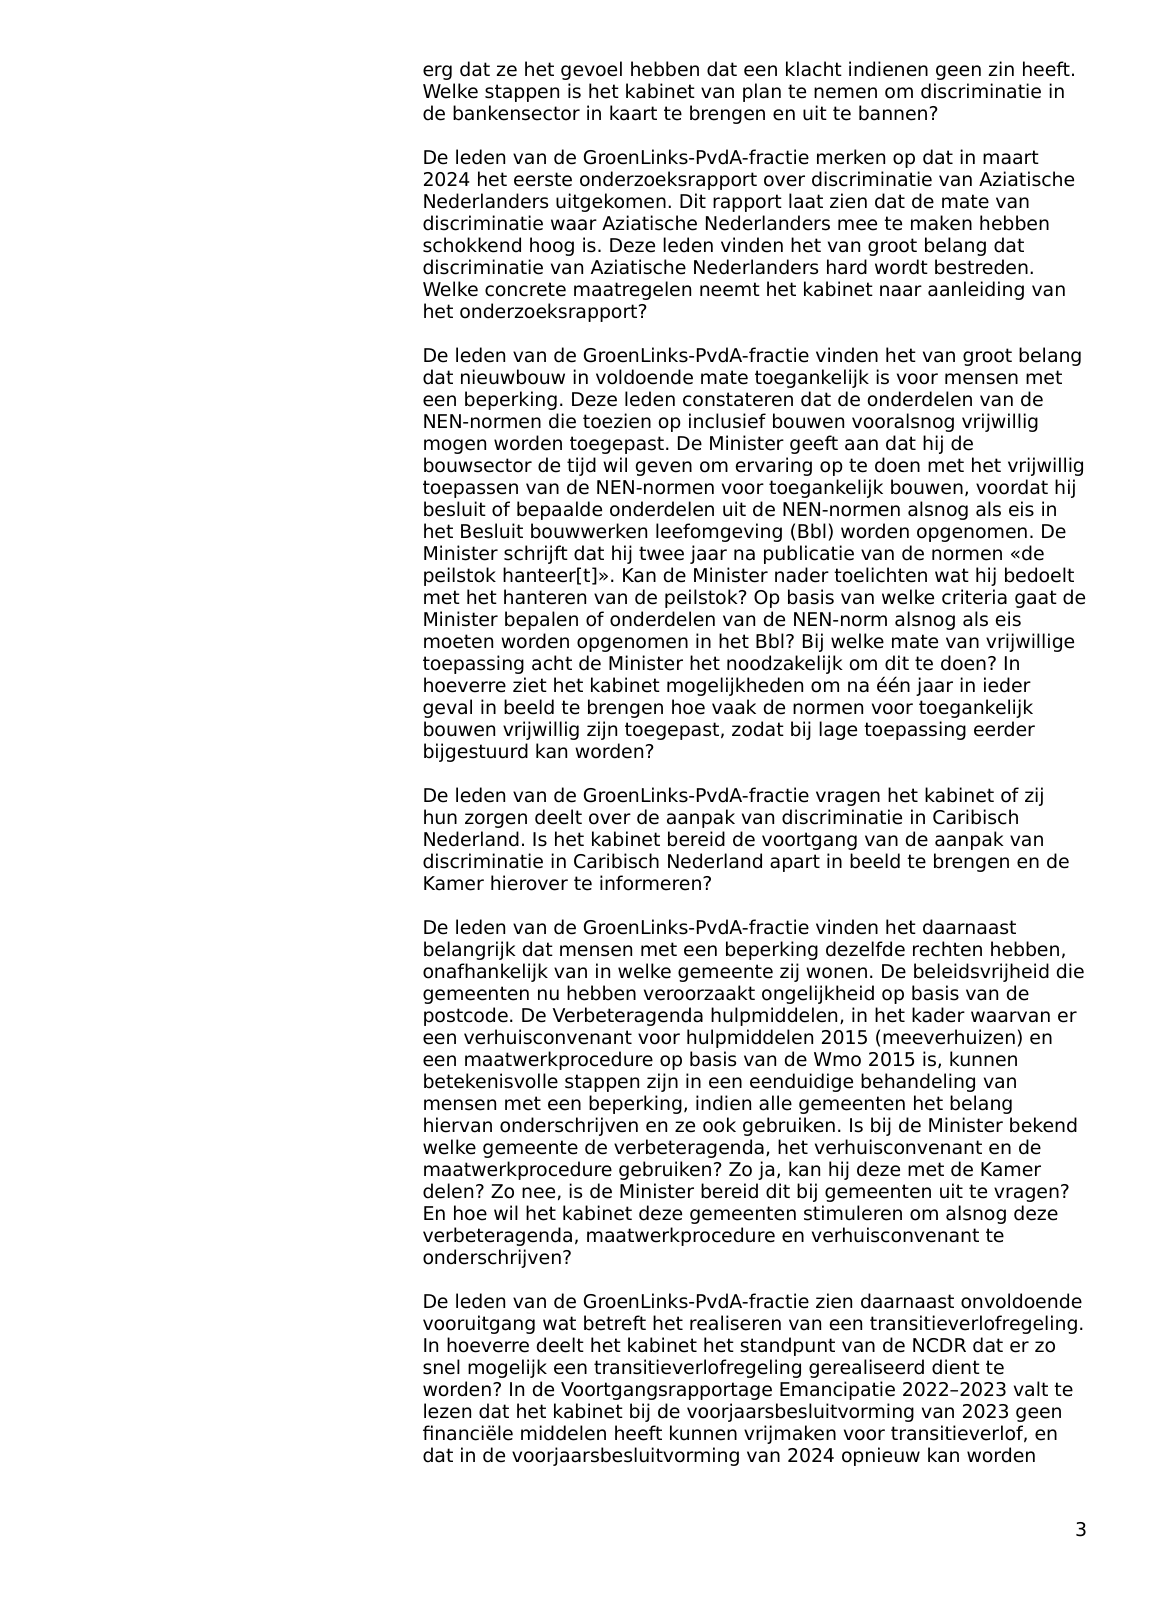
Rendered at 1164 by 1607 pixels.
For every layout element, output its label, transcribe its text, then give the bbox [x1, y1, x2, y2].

text De leden van de GroenLinks-PvdA-fractie vinden het daarnaast belangrijk dat mensen met een beperking dezelfde rechten hebben, onafhankelijk van in welke gemeente zij wonen. De beleidsvrijheid die gemeenten nu hebben veroorzaakt ongelijkheid op basis van de postcode. De Verbeteragenda hulpmiddelen, in het kader waarvan er een verhuisconvenant voor hulpmiddelen 2015 (meeverhuizen) en een maatwerkprocedure op basis van de Wmo 2015 is, kunnen betekenisvolle stappen zijn in een eenduidige behandeling van mensen met een beperking, indien alle gemeenten het belang hiervan onderschrijven en ze ook gebruiken. Is bij de Minister bekend welke gemeente de verbeteragenda, het verhuisconvenant en de maatwerkprocedure gebruiken? Zo ja, kan hij deze met de Kamer delen? Zo nee, is de Minister bereid dit bij gemeenten uit te vragen? En hoe wil het kabinet deze gemeenten stimuleren om alsnog deze verbeteragenda, maatwerkprocedure en verhuisconvenant te onderschrijven? [422, 917, 1087, 1269]
text erg dat ze het gevoel hebben dat een klacht indienen geen zin heeft. Welke stappen is het kabinet van plan te nemen om discriminatie in de bankensector in kaart te brengen en uit te bannen? [422, 59, 1087, 125]
text De leden van de GroenLinks-PvdA-fractie vinden het van groot belang dat nieuwbouw in voldoende mate toegankelijk is voor mensen met een beperking. Deze leden constateren dat de onderdelen van de NEN-normen die toezien op inclusief bouwen vooralsnog vrijwillig mogen worden toegepast. De Minister geeft aan dat hij de bouwsector de tijd wil geven om ervaring op te doen met het vrijwillig toepassen van de NEN-normen voor toegankelijk bouwen, voordat hij besluit of bepaalde onderdelen uit de NEN-normen alsnog als eis in het Besluit bouwwerken leefomgeving (Bbl) worden opgenomen. De Minister schrijft dat hij twee jaar na publicatie van de normen «de peilstok hanteer[t]». Kan de Minister nader toelichten wat hij bedoelt met het hanteren van de peilstok? Op basis van welke criteria gaat de Minister bepalen of onderdelen van de NEN-norm alsnog als eis moeten worden opgenomen in het Bbl? Bij welke mate van vrijwillige toepassing acht de Minister het noodzakelijk om dit te doen? In hoeverre ziet het kabinet mogelijkheden om na één jaar in ieder geval in beeld te brengen hoe vaak de normen voor toegankelijk bouwen vrijwillig zijn toegepast, zodat bij lage toepassing eerder bijgestuurd kan worden? [422, 345, 1087, 763]
text De leden van de GroenLinks-PvdA-fractie merken op dat in maart 2024 het eerste onderzoeksrapport over discriminatie van Aziatische Nederlanders uitgekomen. Dit rapport laat zien dat de mate van discriminatie waar Aziatische Nederlanders mee te maken hebben schokkend hoog is. Deze leden vinden het van groot belang dat discriminatie van Aziatische Nederlanders hard wordt bestreden. Welke concrete maatregelen neemt het kabinet naar aanleiding van het onderzoeksrapport? [422, 147, 1087, 323]
text De leden van de GroenLinks-PvdA-fractie vragen het kabinet of zij hun zorgen deelt over de aanpak van discriminatie in Caribisch Nederland. Is het kabinet bereid de voortgang van de aanpak van discriminatie in Caribisch Nederland apart in beeld te brengen en de Kamer hierover te informeren? [422, 785, 1087, 895]
text De leden van de GroenLinks-PvdA-fractie zien daarnaast onvoldoende vooruitgang wat betreft het realiseren van een transitieverlofregeling. In hoeverre deelt het kabinet het standpunt van de NCDR dat er zo snel mogelijk een transitieverlofregeling gerealiseerd dient te worden? In de Voortgangsrapportage Emancipatie 2022–2023 valt te lezen dat het kabinet bij de voorjaarsbesluitvorming van 2023 geen financiële middelen heeft kunnen vrijmaken voor transitieverlof, en dat in de voorjaarsbesluitvorming van 2024 opnieuw kan worden [422, 1291, 1087, 1467]
